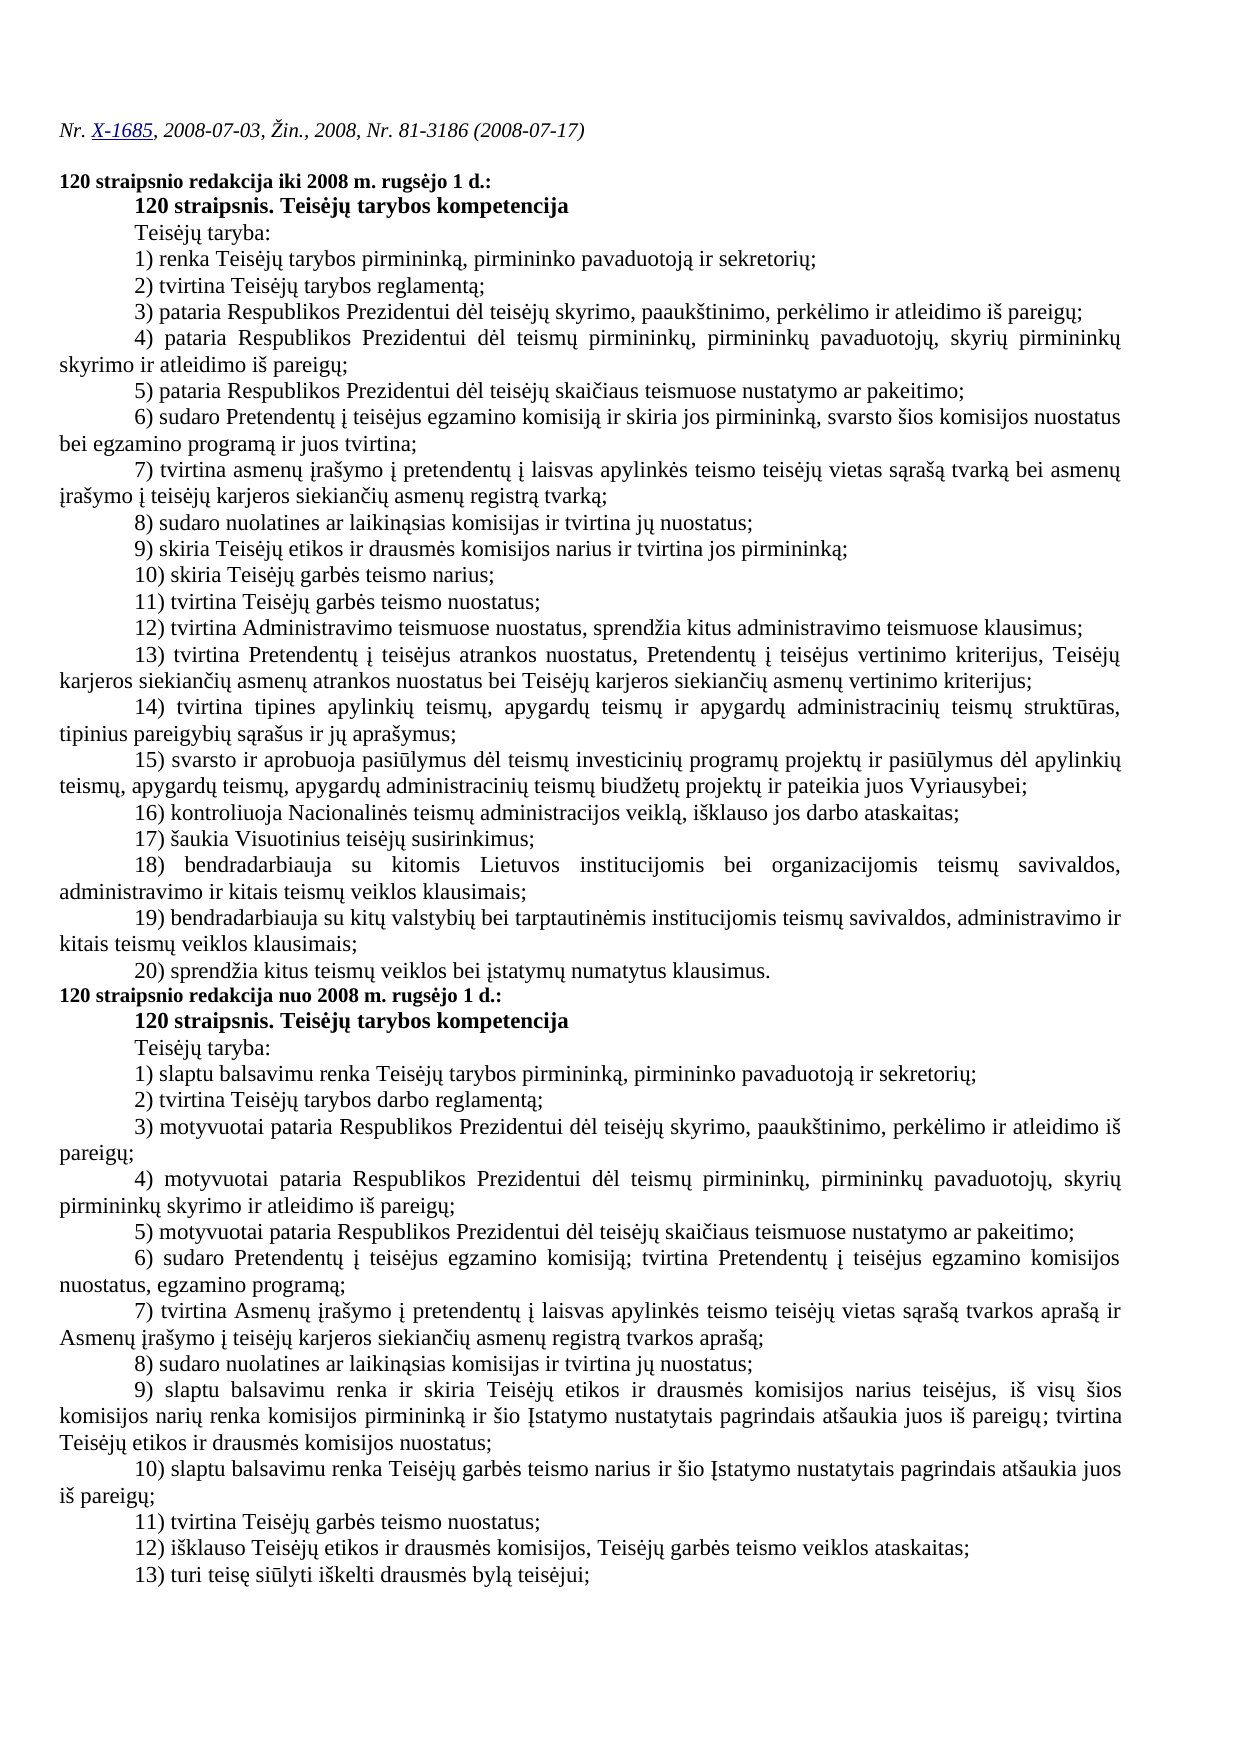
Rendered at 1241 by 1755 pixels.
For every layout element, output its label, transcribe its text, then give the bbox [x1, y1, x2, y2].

text Nr. X-1685, 2008-07-03, Žin., 2008, Nr. 81-3186 (2008-07-17) [59, 118, 1122, 142]
text 13) turi teisę siūlyti iškelti drausmės bylą teisėjui; [59, 1561, 1122, 1587]
text 11) tvirtina Teisėjų garbės teismo nuostatus; [59, 1508, 1122, 1534]
text 13) tvirtina Pretendentų į teisėjus atrankos nuostatus, Pretendentų į teisėjus vertinimo kriterijus, Teisėjų karjeros siekiančių asmenų atrankos nuostatus bei Teisėjų karjeros siekiančių asmenų vertinimo kriterijus; [59, 641, 1122, 693]
text 2) tvirtina Teisėjų tarybos reglamentą; [59, 272, 1122, 298]
text 6) sudaro Pretendentų į teisėjus egzamino komisiją ir skiria jos pirmininką, svarsto šios komisijos nuostatus bei egzamino programą ir juos tvirtina; [59, 403, 1122, 456]
text 2) tvirtina Teisėjų tarybos darbo reglamentą; [59, 1086, 1122, 1113]
text 5) motyvuotai pataria Respublikos Prezidentui dėl teisėjų skaičiaus teismuose nustatymo ar pakeitimo; [59, 1218, 1122, 1244]
text Teisėjų taryba: [59, 219, 1122, 245]
text 20) sprendžia kitus teismų veiklos bei įstatymų numatytus klausimus. [59, 957, 1122, 983]
text 4) motyvuotai pataria Respublikos Prezidentui dėl teismų pirmininkų, pirmininkų pavaduotojų, skyrių pirmininkų skyrimo ir atleidimo iš pareigų; [59, 1165, 1122, 1218]
text 120 straipsnio redakcija nuo 2008 m. rugsėjo 1 d.: [59, 983, 1122, 1007]
text 120 straipsnis. Teisėjų tarybos kompetencija [59, 1007, 1122, 1034]
text 120 straipsnio redakcija iki 2008 m. rugsėjo 1 d.: [59, 168, 1122, 193]
text 14) tvirtina tipines apylinkių teismų, apygardų teismų ir apygardų administracinių teismų struktūras, tipinius pareigybių sąrašus ir jų aprašymus; [59, 693, 1122, 746]
text 6) sudaro Pretendentų į teisėjus egzamino komisiją; tvirtina Pretendentų į teisėjus egzamino komisijos nuostatus, egzamino programą; [59, 1244, 1122, 1297]
text 7) tvirtina asmenų įrašymo į pretendentų į laisvas apylinkės teismo teisėjų vietas sąrašą tvarką bei asmenų įrašymo į teisėjų karjeros siekiančių asmenų registrą tvarką; [59, 456, 1122, 509]
text 3) motyvuotai pataria Respublikos Prezidentui dėl teisėjų skyrimo, paaukštinimo, perkėlimo ir atleidimo iš pareigų; [59, 1113, 1122, 1165]
text 15) svarsto ir aprobuoja pasiūlymus dėl teismų investicinių programų projektų ir pasiūlymus dėl apylinkių teismų, apygardų teismų, apygardų administracinių teismų biudžetų projektų ir pateikia juos Vyriausybei; [59, 746, 1122, 799]
text 1) renka Teisėjų tarybos pirmininką, pirmininko pavaduotoją ir sekretorių; [59, 245, 1122, 272]
text 7) tvirtina Asmenų įrašymo į pretendentų į laisvas apylinkės teismo teisėjų vietas sąrašą tvarkos aprašą ir Asmenų įrašymo į teisėjų karjeros siekiančių asmenų registrą tvarkos aprašą; [59, 1297, 1122, 1350]
text 18) bendradarbiauja su kitomis Lietuvos institucijomis bei organizacijomis teismų savivaldos, administravimo ir kitais teismų veiklos klausimais; [59, 851, 1122, 904]
text 5) pataria Respublikos Prezidentui dėl teisėjų skaičiaus teismuose nustatymo ar pakeitimo; [59, 377, 1122, 403]
text 17) šaukia Visuotinius teisėjų susirinkimus; [59, 825, 1122, 851]
text 8) sudaro nuolatines ar laikinąsias komisijas ir tvirtina jų nuostatus; [59, 509, 1122, 535]
text Teisėjų taryba: [59, 1034, 1122, 1060]
text 3) pataria Respublikos Prezidentui dėl teisėjų skyrimo, paaukštinimo, perkėlimo ir atleidimo iš pareigų; [59, 298, 1122, 324]
text 1) slaptu balsavimu renka Teisėjų tarybos pirmininką, pirmininko pavaduotoją ir sekretorių; [59, 1060, 1122, 1086]
text 9) skiria Teisėjų etikos ir drausmės komisijos narius ir tvirtina jos pirmininką; [59, 535, 1122, 562]
text 9) slaptu balsavimu renka ir skiria Teisėjų etikos ir drausmės komisijos narius teisėjus, iš visų šios komisijos narių renka komisijos pirmininką ir šio Įstatymo nustatytais pagrindais atšaukia juos iš pareigų; tvirtina Teisėjų etikos ir drausmės komisijos nuostatus; [59, 1376, 1122, 1455]
text 4) pataria Respublikos Prezidentui dėl teismų pirmininkų, pirmininkų pavaduotojų, skyrių pirmininkų skyrimo ir atleidimo iš pareigų; [59, 324, 1122, 377]
text 19) bendradarbiauja su kitų valstybių bei tarptautinėmis institucijomis teismų savivaldos, administravimo ir kitais teismų veiklos klausimais; [59, 904, 1122, 957]
text 10) slaptu balsavimu renka Teisėjų garbės teismo narius ir šio Įstatymo nustatytais pagrindais atšaukia juos iš pareigų; [59, 1455, 1122, 1508]
text 10) skiria Teisėjų garbės teismo narius; [59, 562, 1122, 588]
text 8) sudaro nuolatines ar laikinąsias komisijas ir tvirtina jų nuostatus; [59, 1350, 1122, 1376]
text 12) išklauso Teisėjų etikos ir drausmės komisijos, Teisėjų garbės teismo veiklos ataskaitas; [59, 1534, 1122, 1561]
text 11) tvirtina Teisėjų garbės teismo nuostatus; [59, 588, 1122, 614]
text 16) kontroliuoja Nacionalinės teismų administracijos veiklą, išklauso jos darbo ataskaitas; [59, 799, 1122, 825]
text 12) tvirtina Administravimo teismuose nuostatus, sprendžia kitus administravimo teismuose klausimus; [59, 614, 1122, 641]
text 120 straipsnis. Teisėjų tarybos kompetencija [59, 193, 1122, 219]
